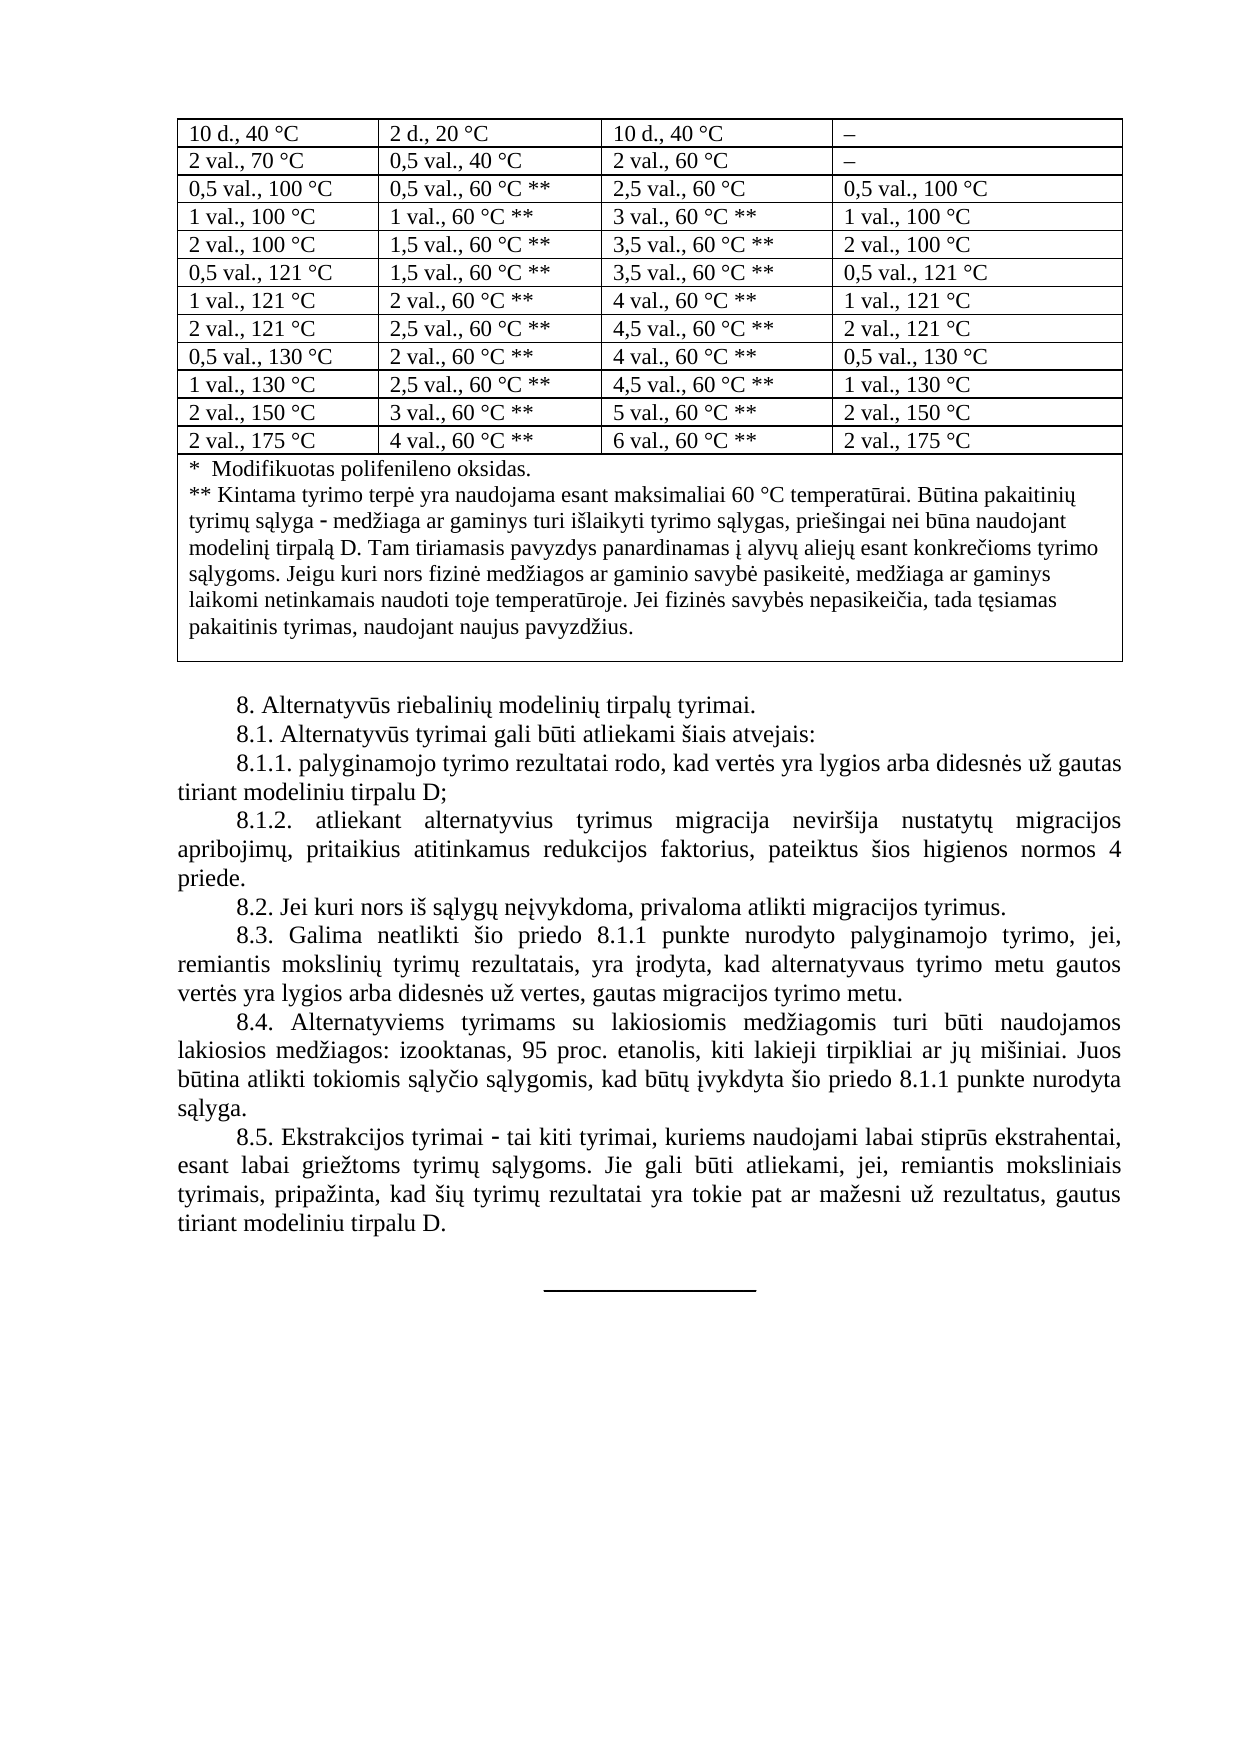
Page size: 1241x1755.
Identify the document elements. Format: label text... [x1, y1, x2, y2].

text 8.5. Ekstrakcijos tyrimai  tai kiti tyrimai, kuriems naudojami labai stiprūs ekstrahentai, esant labai griežtoms tyrimų sąlygoms. Jie gali būti atliekami, jei, remiantis moksliniais tyrimais, pripažinta, kad šių tyrimų rezultatai yra tokie pat ar mažesni už rezultatus, gautus tiriant modeliniu tirpalu D. [177, 1122, 1122, 1237]
table_cell 4 val., 60 °C ** [379, 427, 601, 453]
table_cell 2 val., 100 °C [178, 231, 378, 258]
table_cell – [833, 120, 1122, 146]
table_cell 3 val., 60 °C ** [379, 399, 601, 425]
text 8.1. Alternatyvūs tyrimai gali būti atliekami šiais atvejais: [177, 719, 1122, 748]
table_cell 10 d., 40 °C [602, 120, 832, 146]
table_cell 0,5 val., 100 °C [178, 176, 378, 202]
table_cell 2 val., 175 °C [178, 427, 378, 453]
table_cell 0,5 val., 130 °C [833, 343, 1122, 369]
table_cell – [833, 148, 1122, 174]
table_cell 1 val., 60 °C ** [379, 203, 601, 230]
table_cell 2 val., 150 °C [833, 399, 1122, 425]
text 8.1.2. atliekant alternatyvius tyrimus migracija neviršija nustatytų migracijos apribojimų, pritaikius atitinkamus redukcijos faktorius, pateiktus šios higienos normos 4 priede. [177, 806, 1122, 892]
table_cell 3 val., 60 °C ** [602, 203, 832, 230]
text 8.3. Galima neatlikti šio priedo 8.1.1 punkte nurodyto palyginamojo tyrimo, jei, remiantis mokslinių tyrimų rezultatais, yra įrodyta, kad alternatyvaus tyrimo metu gautos vertės yra lygios arba didesnės už vertes, gautas migracijos tyrimo metu. [177, 921, 1122, 1007]
text 8.1.1. palyginamojo tyrimo rezultatai rodo, kad vertės yra lygios arba didesnės už gautas tiriant modeliniu tirpalu D; [177, 748, 1122, 806]
table_cell 2 val., 60 °C ** [379, 343, 601, 369]
table_cell 1 val., 121 °C [833, 287, 1122, 313]
table_cell 2 val., 121 °C [833, 315, 1122, 341]
table_cell 4 val., 60 °C ** [602, 343, 832, 369]
table_cell 1 val., 121 °C [178, 287, 378, 313]
table_cell 1,5 val., 60 °C ** [379, 231, 601, 258]
table_cell 4,5 val., 60 °C ** [602, 371, 832, 397]
text 8.2. Jei kuri nors iš sąlygų neįvykdoma, privaloma atlikti migracijos tyrimus. [177, 892, 1122, 921]
text _________________ [177, 1266, 1122, 1294]
table_cell 2,5 val., 60 °C ** [379, 315, 601, 341]
text 8.4. Alternatyviems tyrimams su lakiosiomis medžiagomis turi būti naudojamos lakiosios medžiagos: izooktanas, 95 proc. etanolis, kiti lakieji tirpikliai ar jų mišiniai. Juos būtina atlikti tokiomis sąlyčio sąlygomis, kad būtų įvykdyta šio priedo 8.1.1 punkte nurodyta sąlyga. [177, 1007, 1122, 1122]
table_cell 0,5 val., 130 °C [178, 343, 378, 369]
table_cell 1 val., 130 °C [833, 371, 1122, 397]
table_cell 2 val., 60 °C [602, 148, 832, 174]
table_cell 2 val., 100 °C [833, 231, 1122, 258]
table_cell 1 val., 100 °C [178, 203, 378, 230]
table_cell 2,5 val., 60 °C [602, 176, 832, 202]
table_cell 2 d., 20 °C [379, 120, 601, 146]
table_cell 3,5 val., 60 °C ** [602, 231, 832, 258]
table_cell 2 val., 70 °C [178, 148, 378, 174]
table_cell 2 val., 175 °C [833, 427, 1122, 453]
table_cell 2 val., 60 °C ** [379, 287, 601, 313]
table_cell 3,5 val., 60 °C ** [602, 259, 832, 286]
table_cell 1 val., 100 °C [833, 203, 1122, 230]
table_cell 0,5 val., 60 °C ** [379, 176, 601, 202]
table_cell 4,5 val., 60 °C ** [602, 315, 832, 341]
table_cell 0,5 val., 100 °C [833, 176, 1122, 202]
table_cell 0,5 val., 121 °C [833, 259, 1122, 286]
table_cell 10 d., 40 °C [178, 120, 378, 146]
text 8. Alternatyvūs riebalinių modelinių tirpalų tyrimai. [177, 691, 1122, 719]
table_cell * Modifikuotas polifenileno oksidas. ** Kintama tyrimo terpė yra naudojama esant maksimaliai 60 °C temperatūrai. Būtina pakaitinių tyrimų sąlyga  medžiaga ar gaminys turi išlaikyti tyrimo sąlygas, priešingai nei būna naudojant modelinį tirpalą D. Tam tiriamasis pavyzdys panardinamas į alyvų aliejų esant konkrečioms tyrimo sąlygoms. Jeigu kuri nors fizinė medžiagos ar gaminio savybė pasikeitė, medžiaga ar gaminys laikomi netinkamais naudoti toje temperatūroje. Jei fizinės savybės nepasikeičia, tada tęsiamas pakaitinis tyrimas, naudojant naujus pavyzdžius. [178, 455, 1122, 661]
table_cell 2,5 val., 60 °C ** [379, 371, 601, 397]
table_cell 6 val., 60 °C ** [602, 427, 832, 453]
table_cell 1 val., 130 °C [178, 371, 378, 397]
table_cell 0,5 val., 40 °C [379, 148, 601, 174]
table_cell 2 val., 121 °C [178, 315, 378, 341]
table_cell 5 val., 60 °C ** [602, 399, 832, 425]
table_cell 0,5 val., 121 °C [178, 259, 378, 286]
table_cell 2 val., 150 °C [178, 399, 378, 425]
table_cell 1,5 val., 60 °C ** [379, 259, 601, 286]
table_cell 4 val., 60 °C ** [602, 287, 832, 313]
